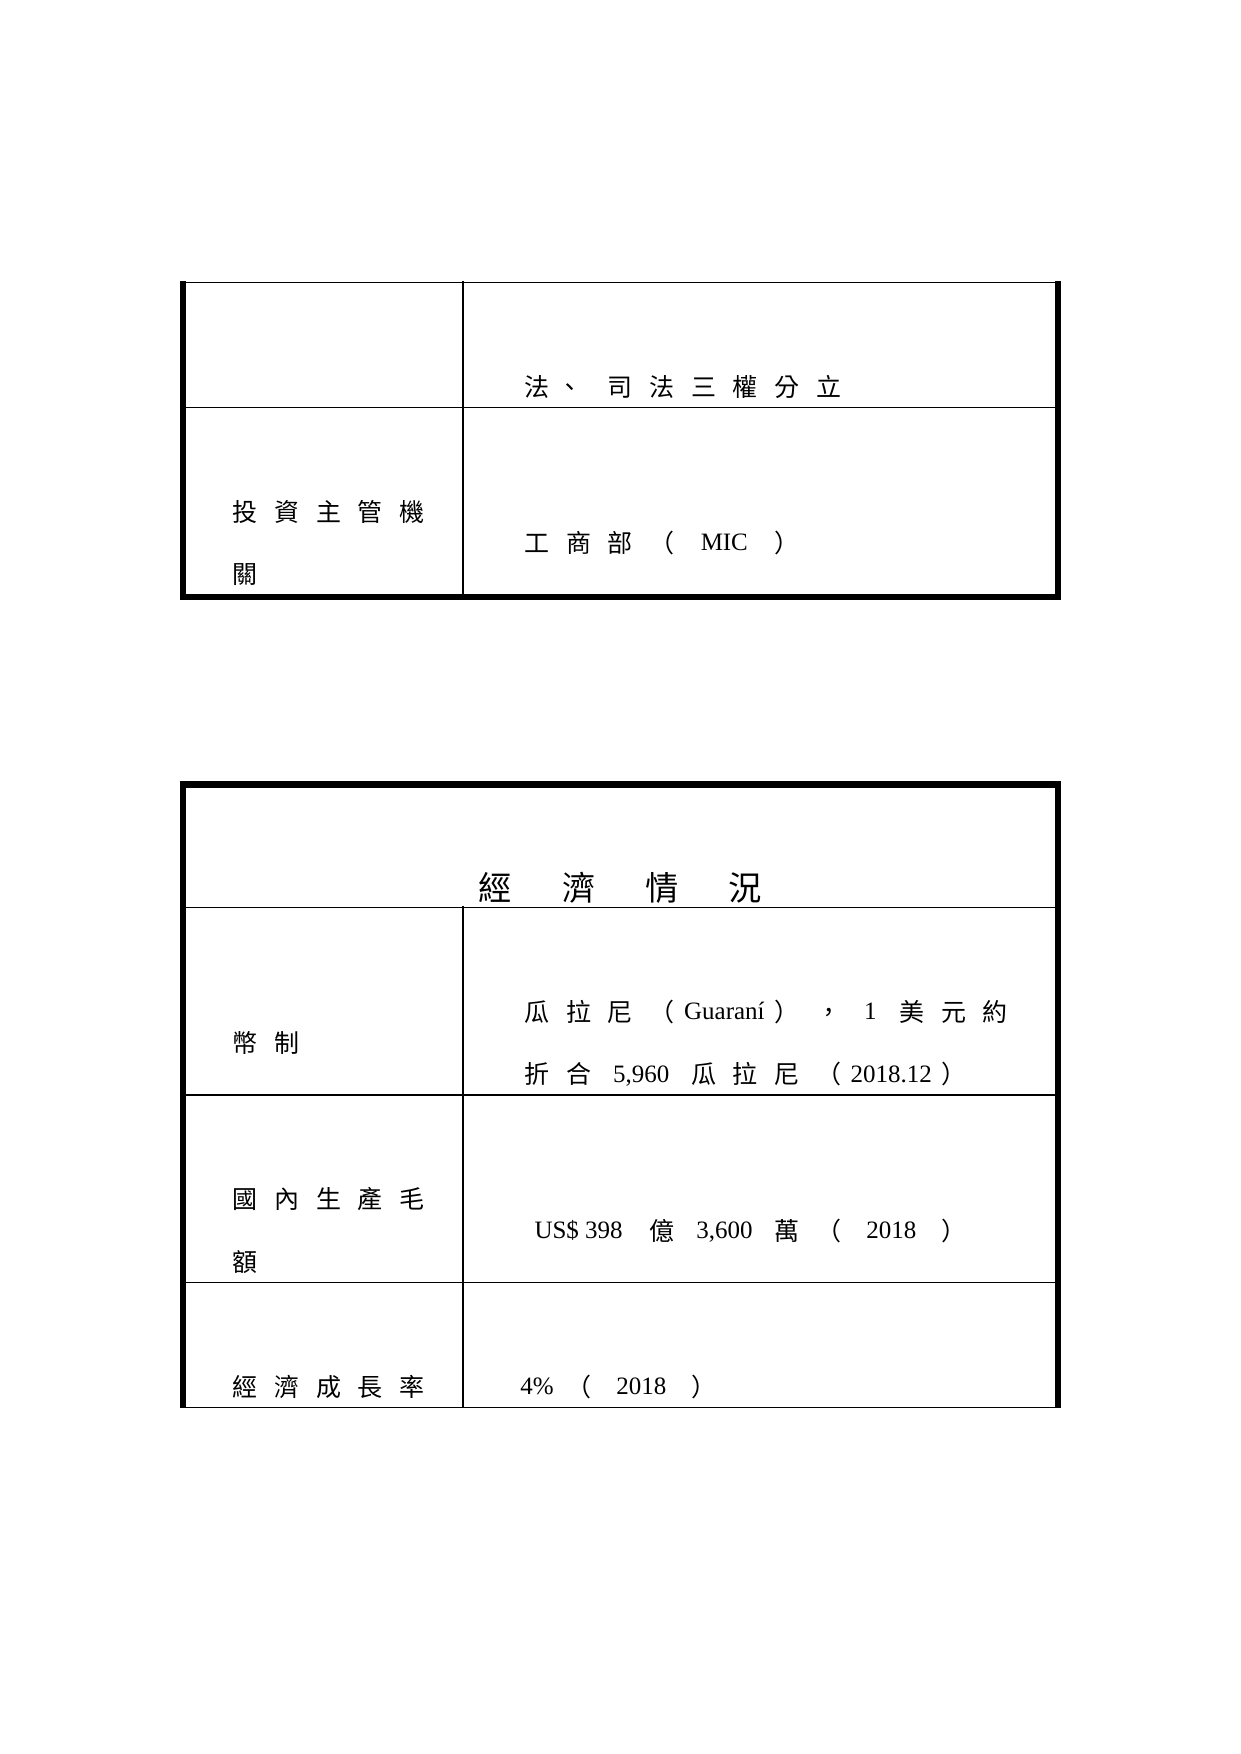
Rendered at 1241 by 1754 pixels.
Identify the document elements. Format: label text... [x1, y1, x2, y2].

table_cell 投資主管機關 [186, 408, 462, 594]
table_cell 經濟成長率 [186, 1283, 462, 1406]
table_cell [186, 283, 462, 406]
table_cell 4%（2018） [464, 1283, 1055, 1406]
table_cell 幣制 [186, 908, 462, 1094]
table_cell 法、司法三權分立 [464, 283, 1055, 406]
table_cell 瓜拉尼（Guaraní），1美元約折合5,960瓜拉尼（2018.12） [464, 908, 1055, 1094]
table_cell 工商部（MIC） [464, 408, 1055, 594]
table_header 經 濟 情 況 [186, 788, 1055, 906]
table_cell 國內生產毛額 [186, 1096, 462, 1281]
table_cell US$ 398億3,600萬（2018） [464, 1096, 1055, 1281]
